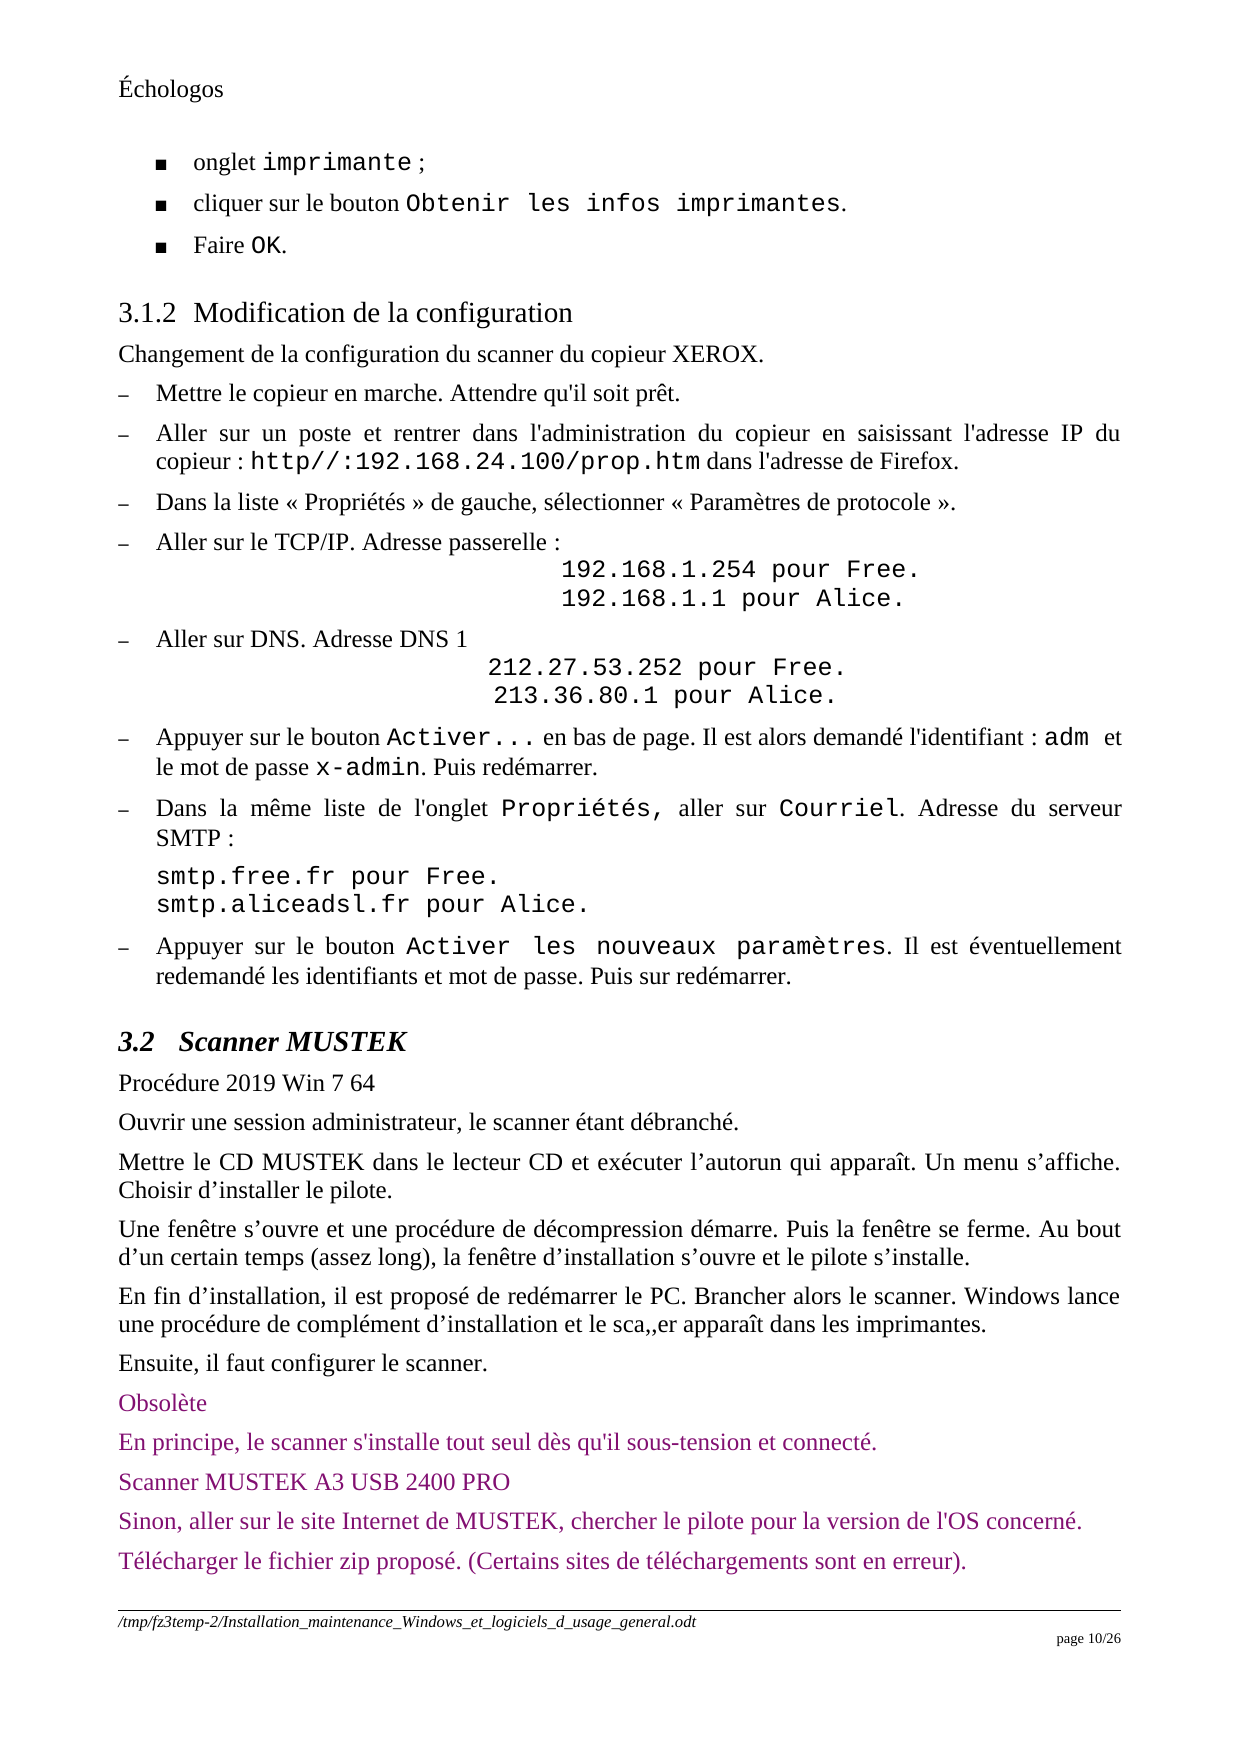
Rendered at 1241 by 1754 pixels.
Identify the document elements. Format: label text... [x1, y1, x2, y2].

list onglet imprimante ; [156, 148, 1122, 177]
text Procédure 2019 Win 7 64 [118, 1069, 1122, 1097]
list Appuyer sur le bouton Activer les nouveaux paramètres. Il est éventuellement redemandé les identifiants et mot de passe. Puis sur redémarrer. [118, 932, 1122, 989]
list Appuyer sur le bouton Activer... en bas de page. Il est alors demandé l'identifiant : adm et le mot de passe x-admin. Puis redémarrer. [118, 723, 1122, 783]
list 213.36.80.1 pour Alice. [456, 683, 1122, 711]
list Mettre le copieur en marche. Attendre qu'il soit prêt. [118, 379, 1122, 407]
list Aller sur le TCP/IP. Adresse passerelle : 192.168.1.254 pour Free. 192.168.1.1 pour Alice. [118, 528, 1122, 614]
text Sinon, aller sur le site Internet de MUSTEK, chercher le pilote pour la version de l'OS concerné. [118, 1507, 1122, 1535]
list cliquer sur le bouton Obtenir les infos imprimantes. [156, 189, 1122, 219]
text Ensuite, il faut configurer le scanner. [118, 1349, 1122, 1377]
text Scanner MUSTEK A3 USB 2400 PRO [118, 1468, 1122, 1496]
list Aller sur un poste et rentrer dans l'administration du copieur en saisissant l'adresse IP du copieur : http//:192.168.24.100/prop.htm dans l'adresse de Firefox. [118, 419, 1122, 477]
list Faire OK. [156, 231, 1122, 261]
text En principe, le scanner s'installe tout seul dès qu'il sous-tension et connecté. [118, 1428, 1122, 1456]
list Dans la même liste de l'onglet Propriétés, aller sur Courriel. Adresse du serveur SMTP : [118, 794, 1122, 852]
text Mettre le CD MUSTEK dans le lecteur CD et exécuter l’autorun qui apparaît. Un menu s’affiche. Choisir d’installer le pilote. [118, 1148, 1122, 1203]
text Changement de la configuration du scanner du copieur XEROX. [118, 340, 1122, 368]
text En fin d’installation, il est proposé de redémarrer le PC. Brancher alors le scanner. Windows lance une procédure de complément d’installation et le sca,,er apparaît dans les imprimantes. [118, 1282, 1122, 1338]
subtitle Modification de la configuration [118, 296, 1122, 328]
text Ouvrir une session administrateur, le scanner étant débranché. [118, 1108, 1122, 1136]
text Une fenêtre s’ouvre et une procédure de décompression démarre. Puis la fenêtre se ferme. Au bout d’un certain temps (assez long), la fenêtre d’installation s’ouvre et le pilote s’installe. [118, 1215, 1122, 1271]
text Obsolète [118, 1389, 1122, 1417]
list Aller sur DNS. Adresse DNS 1 212.27.53.252 pour Free. [118, 625, 1122, 683]
subtitle Scanner MUSTEK [118, 1025, 1122, 1057]
text Télécharger le fichier zip proposé. (Certains sites de téléchargements sont en erreur). [118, 1547, 1122, 1575]
list Dans la liste « Propriétés » de gauche, sélectionner « Paramètres de protocole ». [118, 488, 1122, 516]
list smtp.free.fr pour Free. smtp.aliceadsl.fr pour Alice. [118, 864, 1122, 920]
